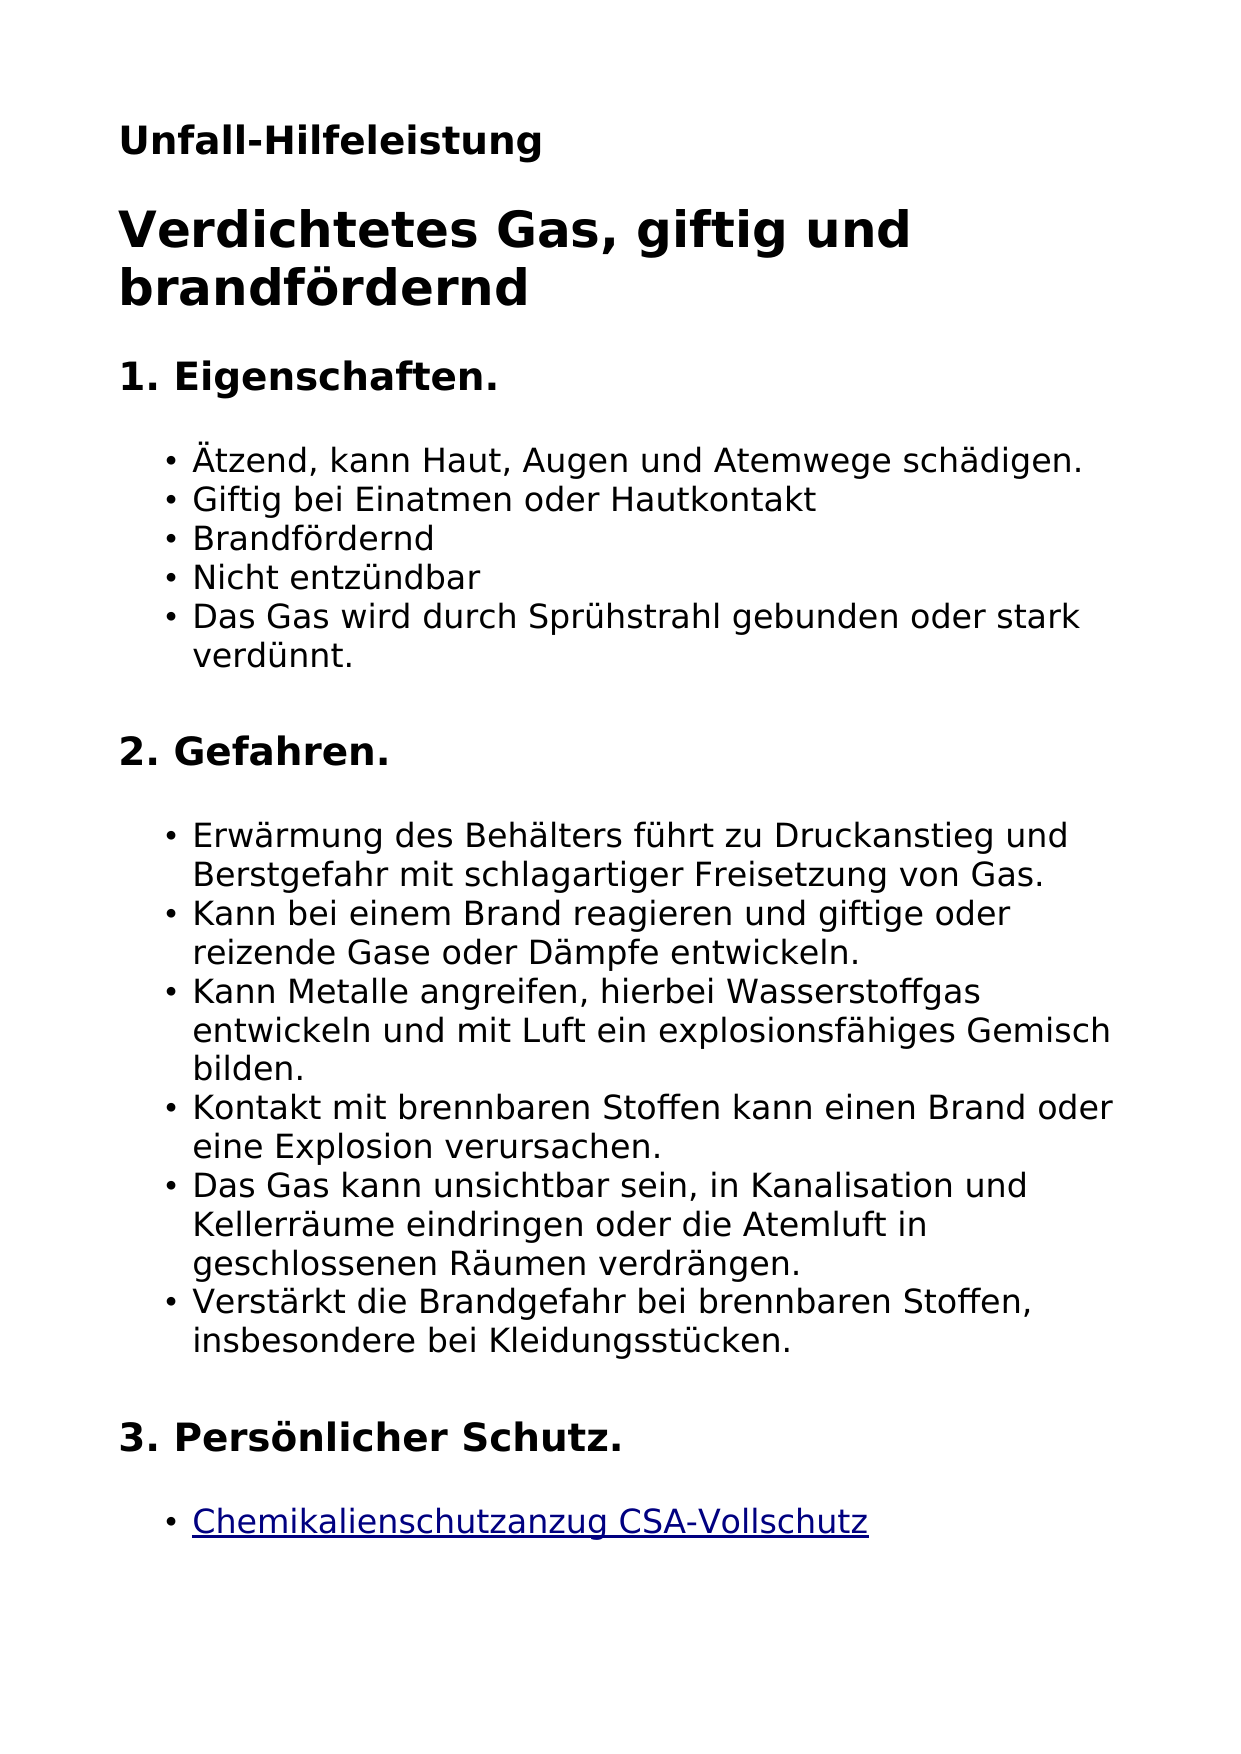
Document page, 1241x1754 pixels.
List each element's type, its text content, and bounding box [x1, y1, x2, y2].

list Ätzend, kann Haut, Augen und Atemwege schädigen. [177, 442, 1122, 481]
subtitle Unfall-Hilfeleistung [118, 118, 1122, 163]
list Brandfördernd [177, 520, 1122, 558]
list Chemikalienschutzanzug CSA-Vollschutz [177, 1502, 1122, 1541]
subtitle 3. Persönlicher Schutz. [118, 1415, 1122, 1460]
list Nicht entzündbar [177, 558, 1122, 597]
list Erwärmung des Behälters führt zu Druckanstieg und Berstgefahr mit schlagartiger Freisetzung von Gas. [177, 817, 1122, 894]
list Giftig bei Einatmen oder Hautkontakt [177, 481, 1122, 520]
subtitle 1. Eigenschaften. [118, 355, 1122, 400]
list Verstärkt die Brandgefahr bei brennbaren Stoffen, insbesondere bei Kleidungsstücken. [177, 1283, 1122, 1361]
subtitle 2. Gefahren. [118, 729, 1122, 775]
subtitle Verdichtetes Gas, giftig und brandfördernd [118, 201, 1122, 317]
list Kontakt mit brennbaren Stoffen kann einen Brand oder eine Explosion verursachen. [177, 1089, 1122, 1166]
list Kann bei einem Brand reagieren und giftige oder reizende Gase oder Dämpfe entwickeln. [177, 894, 1122, 972]
list Das Gas wird durch Sprühstrahl gebunden oder stark verdünnt. [177, 597, 1122, 675]
list Das Gas kann unsichtbar sein, in Kanalisation und Kellerräume eindringen oder die Atemluft in geschlossenen Räumen verdrängen. [177, 1166, 1122, 1283]
list Kann Metalle angreifen, hierbei Wasserstoffgas entwickeln und mit Luft ein explosionsfähiges Gemisch bilden. [177, 972, 1122, 1089]
